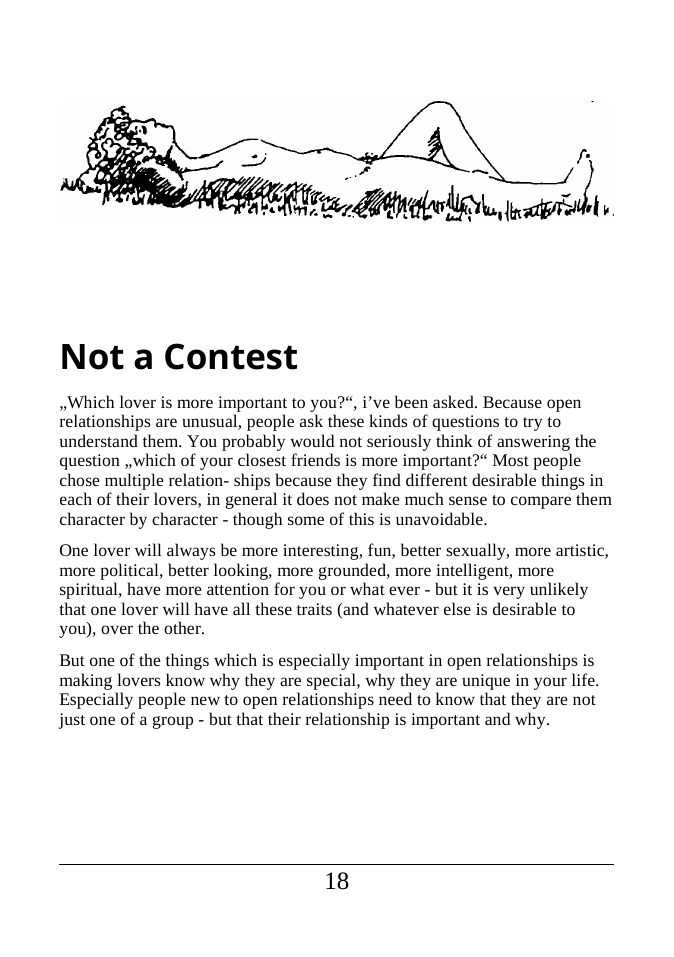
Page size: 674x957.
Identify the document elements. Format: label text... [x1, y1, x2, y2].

text „Which lover is more important to you?“, i’ve been asked. Because open relationships are unusual, people ask these kinds of questions to try to understand them. You probably would not seriously think of answering the question „which of your closest friends is more important?“ Most people chose multiple relation- ships because they find different desirable things in each of their lovers, in general it does not make much sense to compare them character by character - though some of this is unavoidable. [59, 392, 614, 529]
picture [59, 101, 615, 224]
text But one of the things which is especially important in open relationships is making lovers know why they are special, why they are unique in your life. Especially people new to open relationships need to know that they are not just one of a group - but that their relationship is important and why. [59, 651, 614, 729]
text One lover will always be more interesting, fun, better sexually, more artistic, more political, better looking, more grounded, more intelligent, more spiritual, have more attention for you or what ever - but it is very unlikely that one lover will have all these traits (and whatever else is desirable to you), over the other. [59, 541, 614, 639]
subtitle Not a Contest [59, 332, 614, 380]
